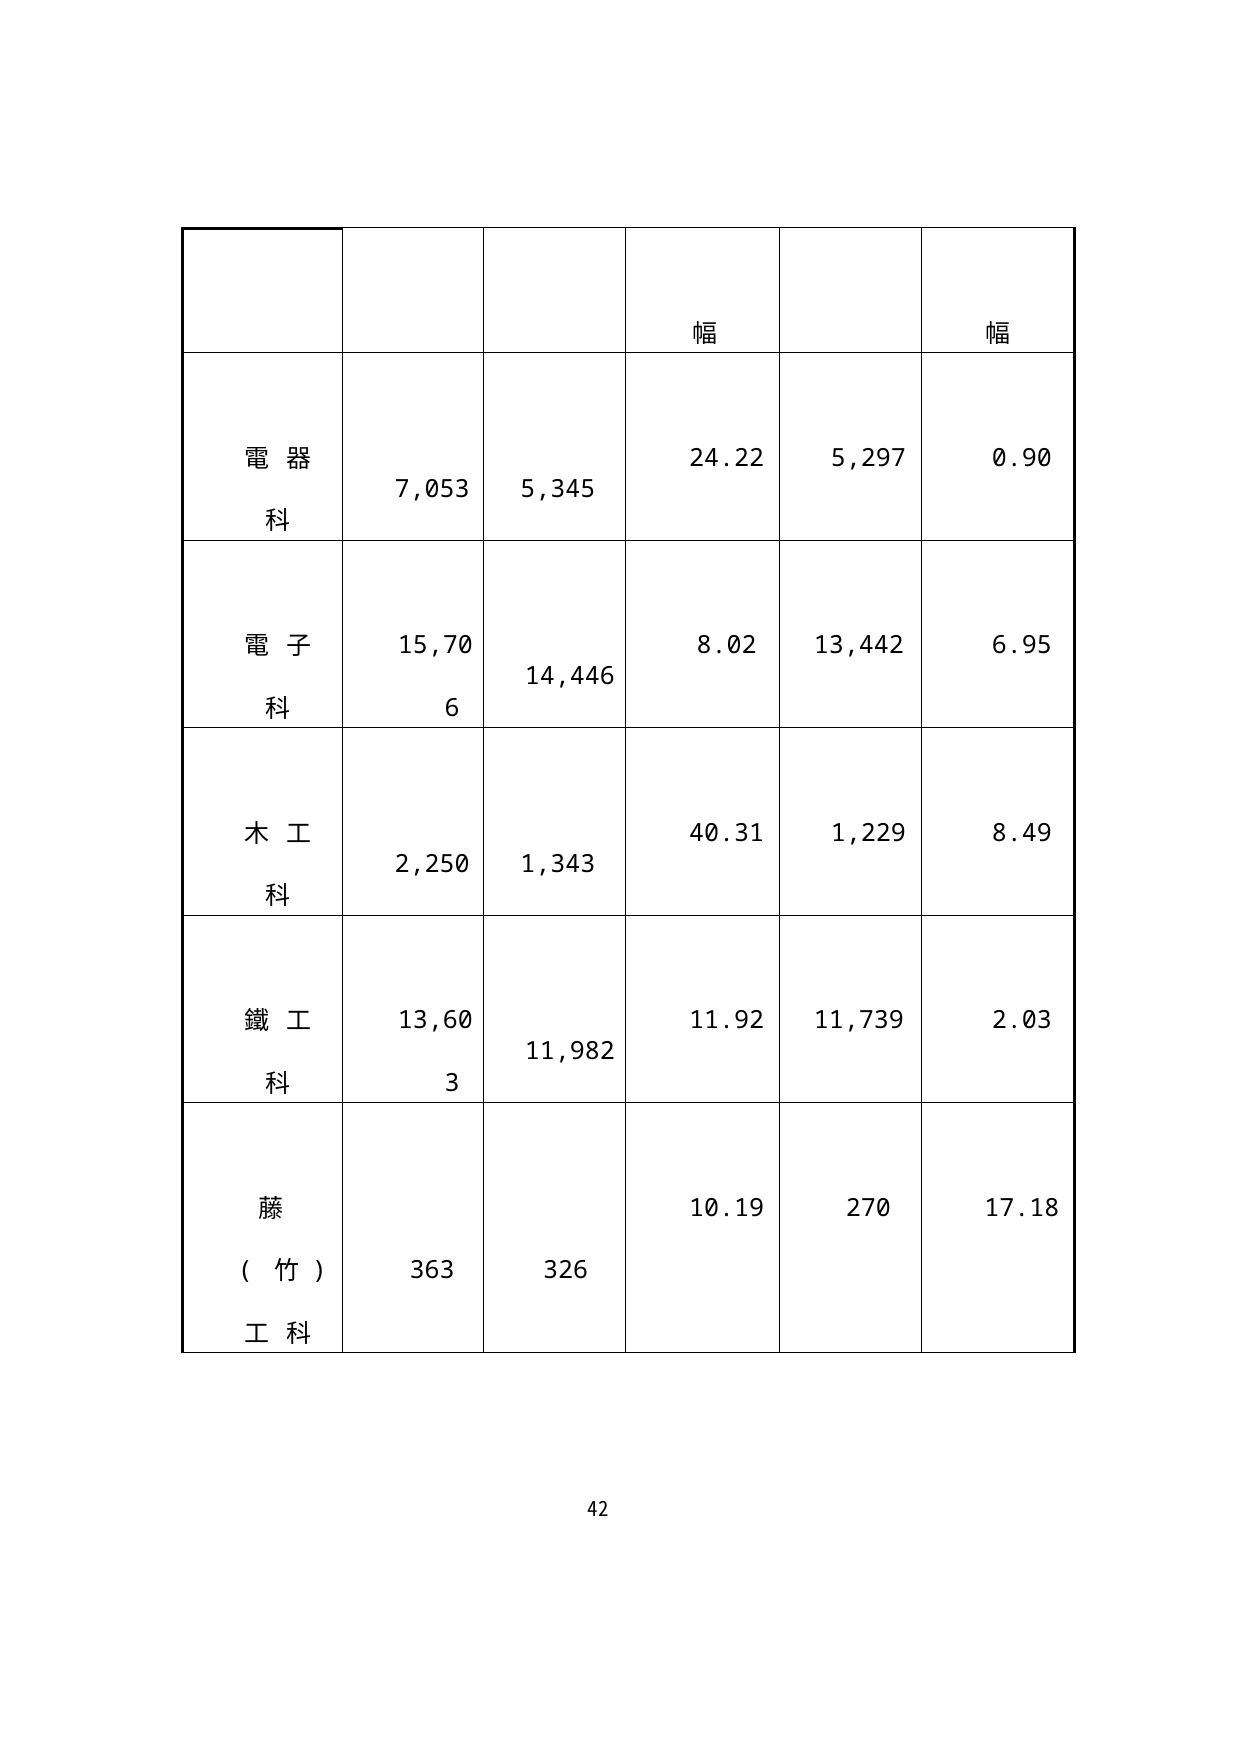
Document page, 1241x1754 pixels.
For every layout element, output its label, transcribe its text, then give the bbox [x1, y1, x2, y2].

table_cell 1,229 [780, 728, 921, 915]
table_header [184, 230, 342, 352]
table_cell 13,442 [780, 541, 921, 727]
table_cell 14,446 [484, 541, 625, 727]
table_cell 11.92 [626, 916, 779, 1102]
table_cell 2,250 [343, 728, 483, 915]
table_cell 5,297 [780, 353, 921, 540]
table_cell 幅 [922, 228, 1073, 352]
table_cell 15,706 [343, 541, 483, 727]
table_cell 11,739 [780, 916, 921, 1102]
table_cell 7,053 [343, 353, 483, 540]
table_cell 40.31 [626, 728, 779, 915]
table_cell 6.95 [922, 541, 1073, 727]
table_cell [343, 228, 483, 352]
table_cell [484, 228, 625, 352]
table_cell 10.19 [626, 1103, 779, 1352]
table_cell 270 [780, 1103, 921, 1352]
table_cell 24.22 [626, 353, 779, 540]
table_cell 藤(竹)工科 [184, 1103, 342, 1352]
table_cell [780, 228, 921, 352]
table_cell 電子科 [184, 541, 342, 727]
table_cell 326 [484, 1103, 625, 1352]
table_cell 2.03 [922, 916, 1073, 1102]
table_cell 363 [343, 1103, 483, 1352]
table_cell 0.90 [922, 353, 1073, 540]
table_cell 8.02 [626, 541, 779, 727]
table_cell 17.18 [922, 1103, 1073, 1352]
table_cell 5,345 [484, 353, 625, 540]
table_cell 幅 [626, 228, 779, 352]
table_cell 11,982 [484, 916, 625, 1102]
table_cell 8.49 [922, 728, 1073, 915]
table_cell 1,343 [484, 728, 625, 915]
table_cell 木工科 [184, 728, 342, 915]
table_cell 電器科 [184, 353, 342, 540]
table_cell 13,603 [343, 916, 483, 1102]
table_cell 鐵工科 [184, 916, 342, 1102]
